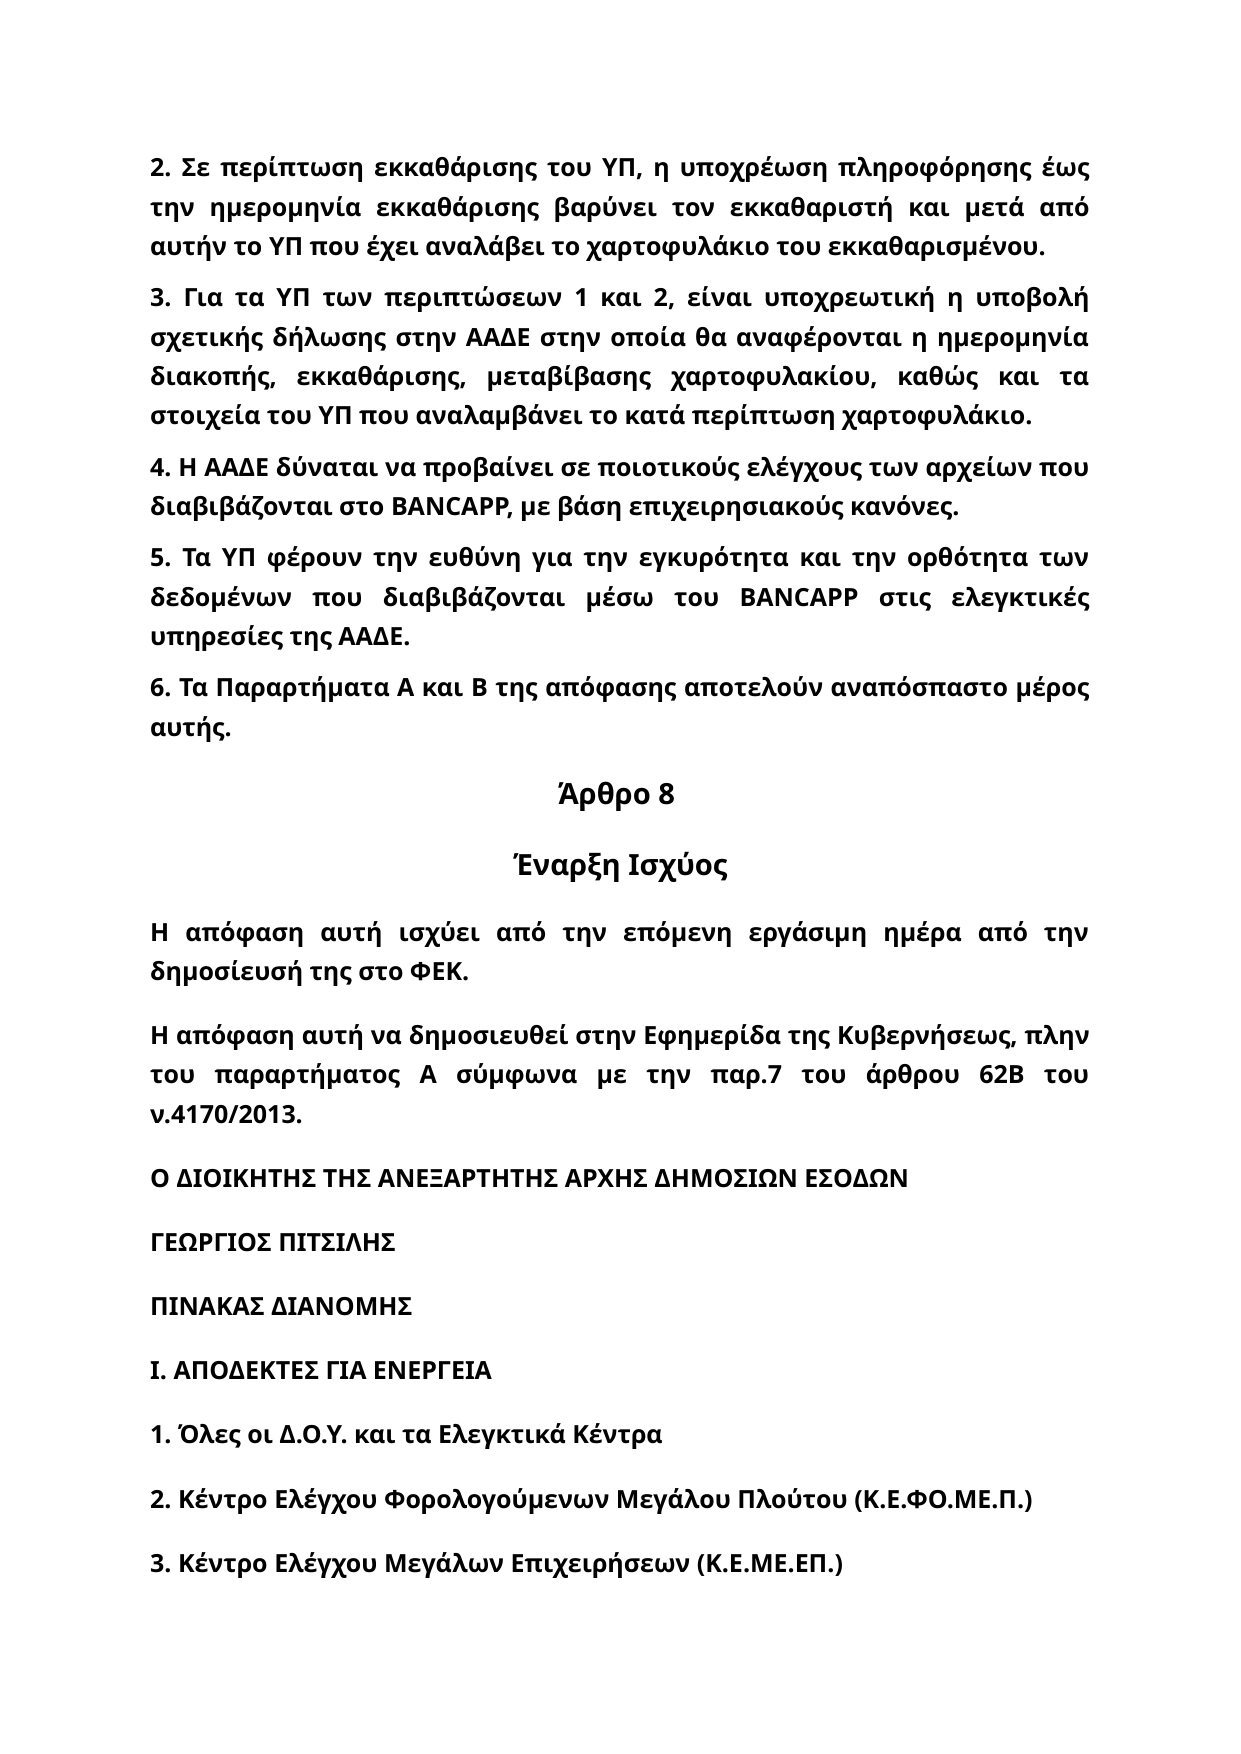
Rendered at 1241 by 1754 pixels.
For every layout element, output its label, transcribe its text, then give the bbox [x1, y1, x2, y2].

text 5. Τα ΥΠ φέρουν την ευθύνη για την εγκυρότητα και την ορθότητα των δεδομένων που διαβιβάζονται μέσω του BANCAPP στις ελεγκτικές υπηρεσίες της ΑΑΔΕ. [150, 540, 1090, 652]
text ΓΕΩΡΓΙΟΣ ΠΙΤΣΙΛΗΣ [150, 1224, 1090, 1259]
text Η απόφαση αυτή να δημοσιευθεί στην Εφημερίδα της Κυβερνήσεως, πλην του παραρτήματος Α σύμφωνα με την παρ.7 του άρθρου 62Β του ν.4170/2013. [150, 1018, 1090, 1130]
text ΠΙΝΑΚΑΣ ΔΙΑΝΟΜΗΣ [150, 1289, 1090, 1323]
text Ο ΔΙΟΙΚΗΤΗΣ ΤΗΣ ΑΝΕΞΑΡΤΗΤΗΣ ΑΡΧΗΣ ΔΗΜΟΣΙΩΝ ΕΣΟΔΩΝ [150, 1160, 1090, 1194]
subtitle Έναρξη Ισχύος [150, 844, 1090, 884]
subtitle Άρθρο 8 [150, 773, 1090, 813]
text 2. Σε περίπτωση εκκαθάρισης του ΥΠ, η υποχρέωση πληροφόρησης έως την ημερομηνία εκκαθάρισης βαρύνει τον εκκαθαριστή και μετά από αυτήν το ΥΠ που έχει αναλάβει το χαρτοφυλάκιο του εκκαθαρισμένου. [150, 150, 1090, 262]
text 2. Κέντρο Ελέγχου Φορολογούμενων Μεγάλου Πλούτου (Κ.Ε.ΦΟ.ΜΕ.Π.) [150, 1481, 1090, 1515]
text 3. Κέντρο Ελέγχου Μεγάλων Επιχειρήσεων (Κ.Ε.ΜΕ.ΕΠ.) [150, 1545, 1090, 1579]
text 4. Η ΑΑΔΕ δύναται να προβαίνει σε ποιοτικούς ελέγχους των αρχείων που διαβιβάζονται στο BANCAPP, με βάση επιχειρησιακούς κανόνες. [150, 449, 1090, 522]
text Ι. ΑΠΟΔΕΚΤΕΣ ΓΙΑ ΕΝΕΡΓΕΙΑ [150, 1353, 1090, 1387]
text 6. Τα Παραρτήματα Α και Β της απόφασης αποτελούν αναπόσπαστο μέρος αυτής. [150, 670, 1090, 743]
text 1. Όλες οι Δ.Ο.Υ. και τα Ελεγκτικά Κέντρα [150, 1417, 1090, 1451]
text 3. Για τα ΥΠ των περιπτώσεων 1 και 2, είναι υποχρεωτική η υποβολή σχετικής δήλωσης στην ΑΑΔΕ στην οποία θα αναφέρονται η ημερομηνία διακοπής, εκκαθάρισης, μεταβίβασης χαρτοφυλακίου, καθώς και τα στοιχεία του ΥΠ που αναλαμβάνει το κατά περίπτωση χαρτοφυλάκιο. [150, 280, 1090, 432]
text Η απόφαση αυτή ισχύει από την επόμενη εργάσιμη ημέρα από την δημοσίευσή της στο ΦΕΚ. [150, 914, 1090, 988]
